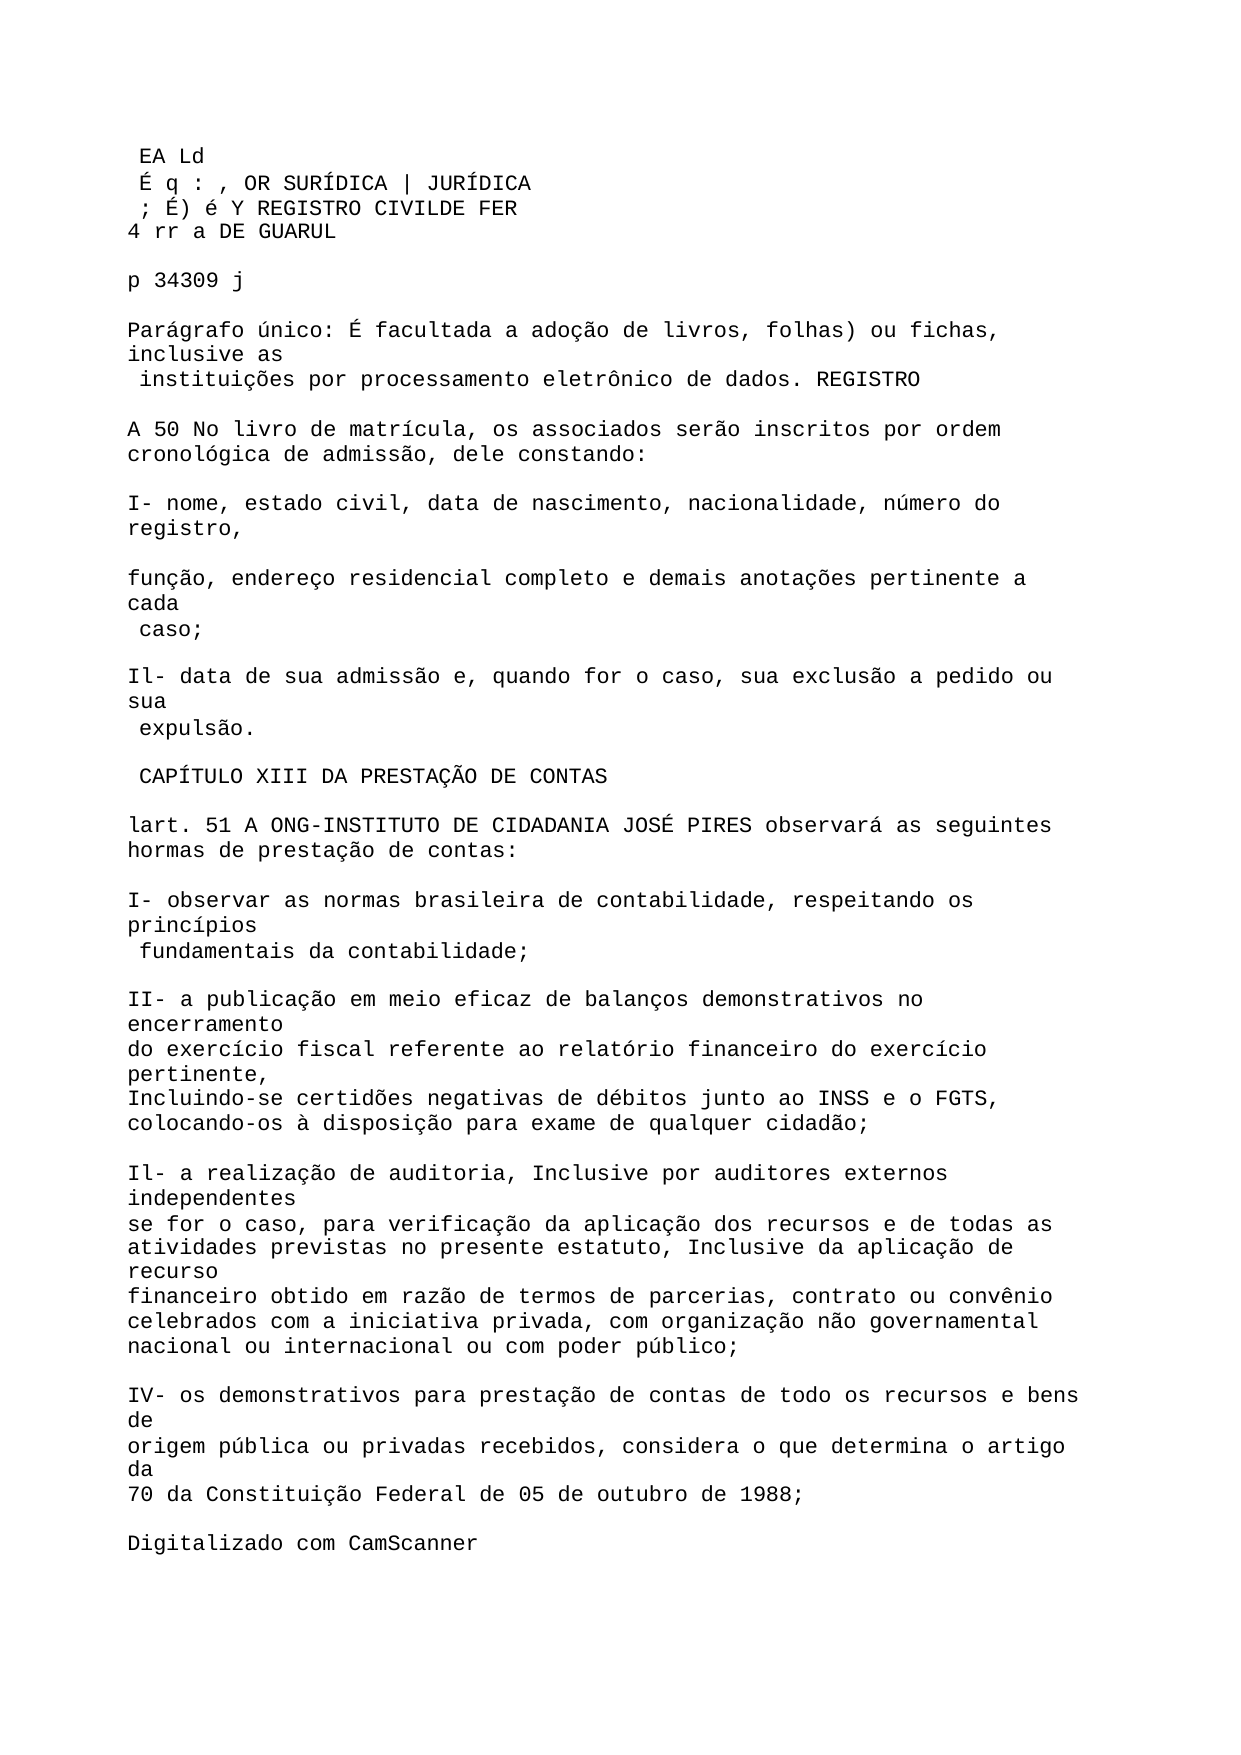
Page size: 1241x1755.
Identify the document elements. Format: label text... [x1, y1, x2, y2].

list a publicação em meio eficaz de balanços demonstrativos no encerramento [127, 988, 941, 1038]
text fundamentais da contabilidade; [139, 939, 1109, 963]
text Parágrafo único: É facultada a adoção de livros, folhas) ou fichas, inclusive as [127, 319, 1085, 368]
text IV- os demonstrativos para prestação de contas de todo os recursos e bens de [127, 1384, 1098, 1434]
text do exercício fiscal referente ao relatório financeiro do exercício pertinente, [127, 1038, 1059, 1088]
text 70 da Constituição Federal de 05 de outubro de 1988; Digitalizado com CamScanner [127, 1483, 954, 1557]
text I- nome, estado civil, data de nascimento, nacionalidade, número do registro, [127, 492, 1085, 542]
text A 50 No livro de matrícula, os associados serão inscritos por ordem cronológica de admissão, dele constando: [127, 418, 1085, 468]
text lart. 51 A ONG-INSTITUTO DE CIDADANIA JOSÉ PIRES observará as seguintes hormas de prestação de contas: [127, 815, 1101, 864]
text caso; [139, 616, 1109, 641]
text EA Ld [139, 146, 1109, 170]
text 4 rr a DE GUARUL p 34309 j [127, 220, 359, 294]
text Incluindo-se certidões negativas de débitos junto ao INSS e o FGTS, colocando-os à disposição para exame de qualquer cidadão; [127, 1088, 1020, 1137]
list observar as normas brasileira de contabilidade, respeitando os princípios [127, 889, 993, 939]
text se for o caso, para verificação da aplicação dos recursos e de todas as atividades previstas no presente estatuto, Inclusive da aplicação de recurso [127, 1212, 1085, 1285]
text Il- data de sua admissão e, quando for o caso, sua exclusão a pedido ou sua [127, 666, 1085, 715]
text expulsão. [139, 715, 1109, 740]
text CAPÍTULO XIII DA PRESTAÇÃO DE CONTAS [139, 765, 1109, 790]
text ; É) é Y REGISTRO CIVILDE FER [139, 195, 1109, 220]
text financeiro obtido em razão de termos de parcerias, contrato ou convênio celebrados com a iniciativa privada, com organização não governamental nacional ou internacional ou com poder público; [127, 1285, 1085, 1359]
text Il- a realização de auditoria, Inclusive por auditores externos independentes [127, 1162, 1085, 1212]
text instituições por processamento eletrônico de dados. REGISTRO [139, 368, 1109, 393]
text É q : , OR SURÍDICA | JURÍDICA [139, 171, 1109, 195]
text origem pública ou privadas recebidos, considera o que determina o artigo da [127, 1434, 1101, 1483]
text função, endereço residencial completo e demais anotações pertinente a cada [127, 567, 1085, 616]
